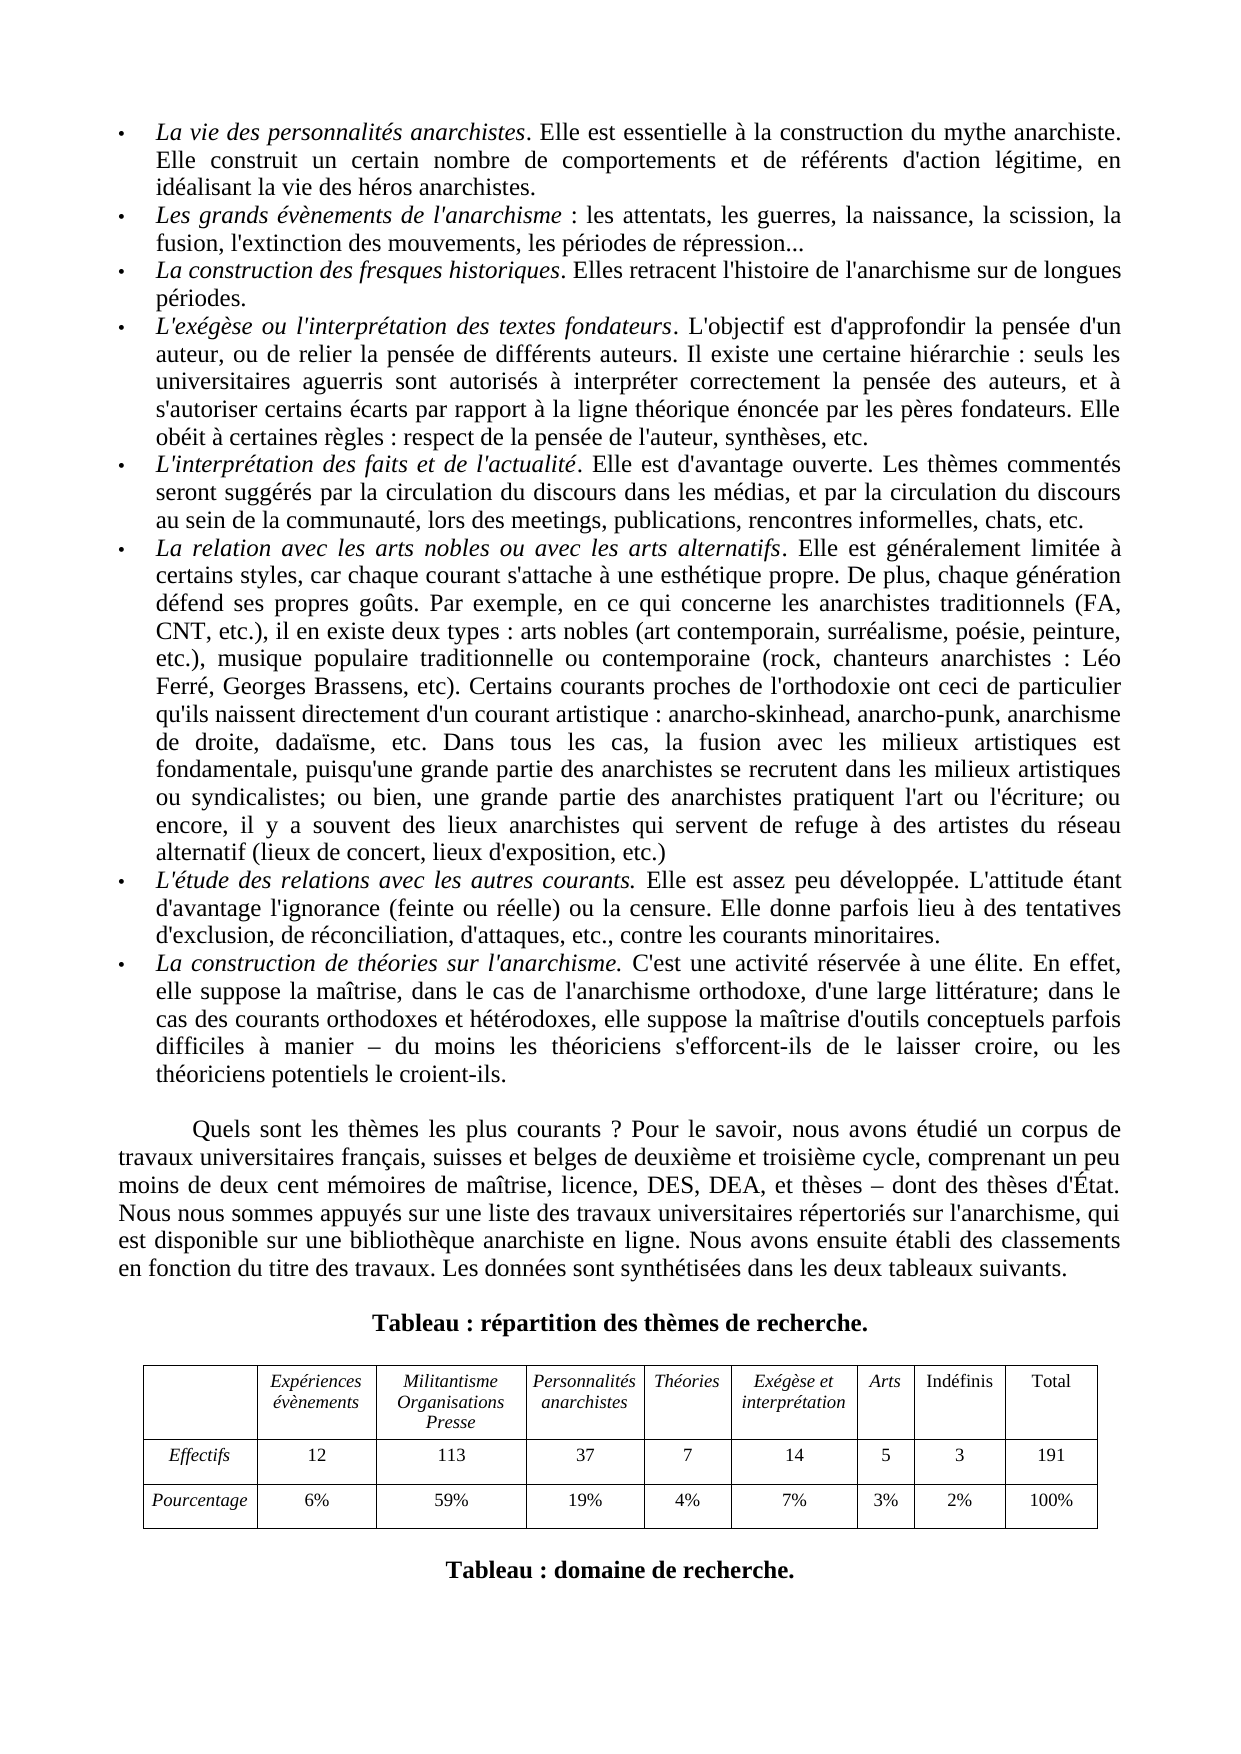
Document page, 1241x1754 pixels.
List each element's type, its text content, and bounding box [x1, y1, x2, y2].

table_cell 5 [858, 1440, 914, 1483]
table_cell 2% [915, 1485, 1005, 1528]
table_cell Effectifs [144, 1440, 257, 1483]
table_header Exégèse et interprétation [732, 1366, 857, 1439]
table_cell 14 [732, 1440, 857, 1483]
table_header Militantisme Organisations Presse [377, 1366, 526, 1439]
list La vie des personnalités anarchistes. Elle est essentielle à la construction du mythe anarchiste. Elle construit un certain nombre de comportements et de référents d'action légitime, en idéalisant la vie des héros anarchistes. [118, 118, 1122, 201]
list Les grands évènements de l'anarchisme : les attentats, les guerres, la naissance, la scission, la fusion, l'extinction des mouvements, les périodes de répression... [118, 201, 1122, 257]
table_header Expériences évènements [258, 1366, 376, 1439]
table_cell 12 [258, 1440, 376, 1483]
table_header Arts [858, 1366, 914, 1439]
table_cell 37 [527, 1440, 644, 1483]
table_cell 19% [527, 1485, 644, 1528]
table_cell 7% [732, 1485, 857, 1528]
text Quels sont les thèmes les plus courants ? Pour le savoir, nous avons étudié un corpus de travaux universitaires français, suisses et belges de deuxième et troisième cycle, comprenant un peu moins de deux cent mémoires de maîtrise, licence, DES, DEA, et thèses – dont des thèses d'État. Nous nous sommes appuyés sur une liste des travaux universitaires répertoriés sur l'anarchisme, qui est disponible sur une bibliothèque anarchiste en ligne. Nous avons ensuite établi des classements en fonction du titre des travaux. Les données sont synthétisées dans les deux tableaux suivants. [118, 1116, 1122, 1282]
table_cell 3 [915, 1440, 1005, 1483]
table_cell 3% [858, 1485, 914, 1528]
list La construction des fresques historiques. Elles retracent l'histoire de l'anarchisme sur de longues périodes. [118, 257, 1122, 312]
text Tableau : domaine de recherche. [118, 1556, 1122, 1584]
table_cell 4% [645, 1485, 731, 1528]
list L'exégèse ou l'interprétation des textes fondateurs. L'objectif est d'approfondir la pensée d'un auteur, ou de relier la pensée de différents auteurs. Il existe une certaine hiérarchie : seuls les universitaires aguerris sont autorisés à interpréter correctement la pensée des auteurs, et à s'autoriser certains écarts par rapport à la ligne théorique énoncée par les pères fondateurs. Elle obéit à certaines règles : respect de la pensée de l'auteur, synthèses, etc. [118, 312, 1122, 451]
table_cell Pourcentage [144, 1485, 257, 1528]
table_cell 113 [377, 1440, 526, 1483]
list La relation avec les arts nobles ou avec les arts alternatifs. Elle est généralement limitée à certains styles, car chaque courant s'attache à une esthétique propre. De plus, chaque génération défend ses propres goûts. Par exemple, en ce qui concerne les anarchistes traditionnels (FA, CNT, etc.), il en existe deux types : arts nobles (art contemporain, surréalisme, poésie, peinture, etc.), musique populaire traditionnelle ou contemporaine (rock, chanteurs anarchistes : Léo Ferré, Georges Brassens, etc). Certains courants proches de l'orthodoxie ont ceci de particulier qu'ils naissent directement d'un courant artistique : anarcho-skinhead, anarcho-punk, anarchisme de droite, dadaïsme, etc. Dans tous les cas, la fusion avec les milieux artistiques est fondamentale, puisqu'une grande partie des anarchistes se recrutent dans les milieux artistiques ou syndicalistes; ou bien, une grande partie des anarchistes pratiquent l'art ou l'écriture; ou encore, il y a souvent des lieux anarchistes qui servent de refuge à des artistes du réseau alternatif (lieux de concert, lieux d'exposition, etc.) [118, 534, 1122, 866]
table_header Indéfinis [915, 1366, 1005, 1439]
table_cell 100% [1006, 1485, 1097, 1528]
table_cell 6% [258, 1485, 376, 1528]
table_cell 191 [1006, 1440, 1097, 1483]
list La construction de théories sur l'anarchisme. C'est une activité réservée à une élite. En effet, elle suppose la maîtrise, dans le cas de l'anarchisme orthodoxe, d'une large littérature; dans le cas des courants orthodoxes et hétérodoxes, elle suppose la maîtrise d'outils conceptuels parfois difficiles à manier – du moins les théoriciens s'efforcent-ils de le laisser croire, ou les théoriciens potentiels le croient-ils. [118, 949, 1122, 1088]
table_header [144, 1366, 257, 1439]
table_cell 59% [377, 1485, 526, 1528]
table_header Théories [645, 1366, 731, 1439]
list L'interprétation des faits et de l'actualité. Elle est d'avantage ouverte. Les thèmes commentés seront suggérés par la circulation du discours dans les médias, et par la circulation du discours au sein de la communauté, lors des meetings, publications, rencontres informelles, chats, etc. [118, 451, 1122, 534]
text Tableau : répartition des thèmes de recherche. [118, 1309, 1122, 1337]
table_cell 7 [645, 1440, 731, 1483]
table_header Personnalités anarchistes [527, 1366, 644, 1439]
list L'étude des relations avec les autres courants. Elle est assez peu développée. L'attitude étant d'avantage l'ignorance (feinte ou réelle) ou la censure. Elle donne parfois lieu à des tentatives d'exclusion, de réconciliation, d'attaques, etc., contre les courants minoritaires. [118, 866, 1122, 949]
table_header Total [1006, 1366, 1097, 1439]
